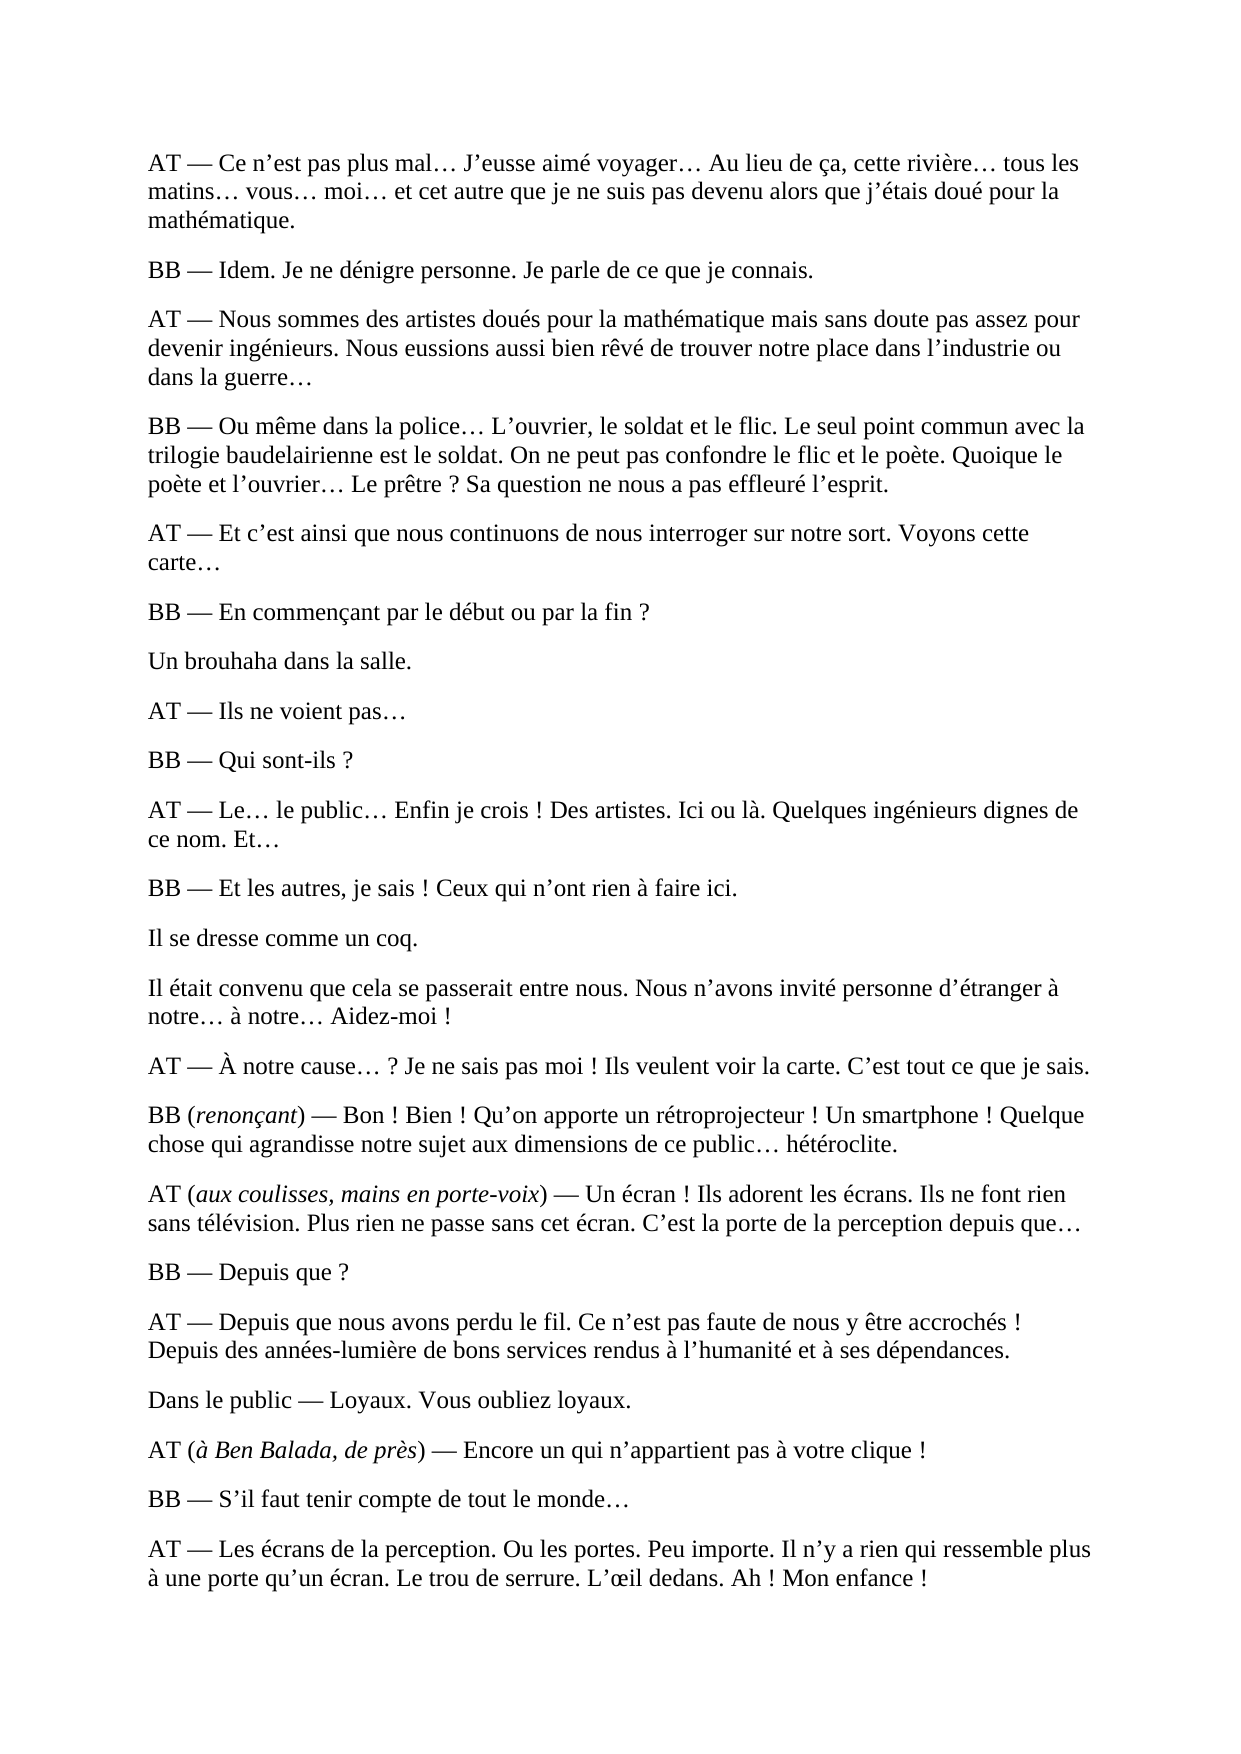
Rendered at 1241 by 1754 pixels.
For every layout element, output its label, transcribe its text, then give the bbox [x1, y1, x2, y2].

text AT — Et c’est ainsi que nous continuons de nous interroger sur notre sort. Voyons cette carte… [148, 518, 1093, 576]
text BB — Qui sont-ils ? [148, 746, 1093, 774]
text BB — S’il faut tenir compte de tout le monde… [148, 1484, 1093, 1513]
text AT (à Ben Balada, de près) — Encore un qui n’appartient pas à votre clique ! [148, 1435, 1093, 1463]
text AT (aux coulisses, mains en porte-voix) — Un écran ! Ils adorent les écrans. Ils ne font rien sans télévision. Plus rien ne passe sans cet écran. C’est la porte de la perception depuis que… [148, 1179, 1093, 1236]
text AT — Ce n’est pas plus mal… J’eusse aimé voyager… Au lieu de ça, cette rivière… tous les matins… vous… moi… et cet autre que je ne suis pas devenu alors que j’étais doué pour la mathématique. [148, 148, 1093, 234]
text AT — À notre cause… ? Je ne sais pas moi ! Ils veulent voir la carte. C’est tout ce que je sais. [148, 1051, 1093, 1080]
text Dans le public — Loyaux. Vous oubliez loyaux. [148, 1385, 1093, 1414]
text BB — Et les autres, je sais ! Ceux qui n’ont rien à faire ici. [148, 873, 1093, 902]
text AT — Depuis que nous avons perdu le fil. Ce n’est pas faute de nous y être accrochés ! Depuis des années-lumière de bons services rendus à l’humanité et à ses dépendances. [148, 1307, 1093, 1364]
text AT — Les écrans de la perception. Ou les portes. Peu importe. Il n’y a rien qui ressemble plus à une porte qu’un écran. Le trou de serrure. L’œil dedans. Ah ! Mon enfance ! [148, 1534, 1093, 1591]
text BB (renonçant) — Bon ! Bien ! Qu’on apporte un rétroprojecteur ! Un smartphone ! Quelque chose qui agrandisse notre sujet aux dimensions de ce public… hétéroclite. [148, 1101, 1093, 1158]
text BB — En commençant par le début ou par la fin ? [148, 597, 1093, 626]
text AT — Ils ne voient pas… [148, 696, 1093, 725]
text BB — Ou même dans la police… L’ouvrier, le soldat et le flic. Le seul point commun avec la trilogie baudelairienne est le soldat. On ne peut pas confondre le flic et le poète. Quoique le poète et l’ouvrier… Le prêtre ? Sa question ne nous a pas effleuré l’esprit. [148, 411, 1093, 498]
text Il était convenu que cela se passerait entre nous. Nous n’avons invité personne d’étranger à notre… à notre… Aidez-moi ! [148, 973, 1093, 1030]
text BB — Depuis que ? [148, 1257, 1093, 1286]
text AT — Nous sommes des artistes doués pour la mathématique mais sans doute pas assez pour devenir ingénieurs. Nous eussions aussi bien rêvé de trouver notre place dans l’industrie ou dans la guerre… [148, 304, 1093, 391]
text Un brouhaha dans la salle. [148, 646, 1093, 675]
text Il se dresse comme un coq. [148, 923, 1093, 952]
text AT — Le… le public… Enfin je crois ! Des artistes. Ici ou là. Quelques ingénieurs dignes de ce nom. Et… [148, 795, 1093, 853]
text BB — Idem. Je ne dénigre personne. Je parle de ce que je connais. [148, 255, 1093, 283]
